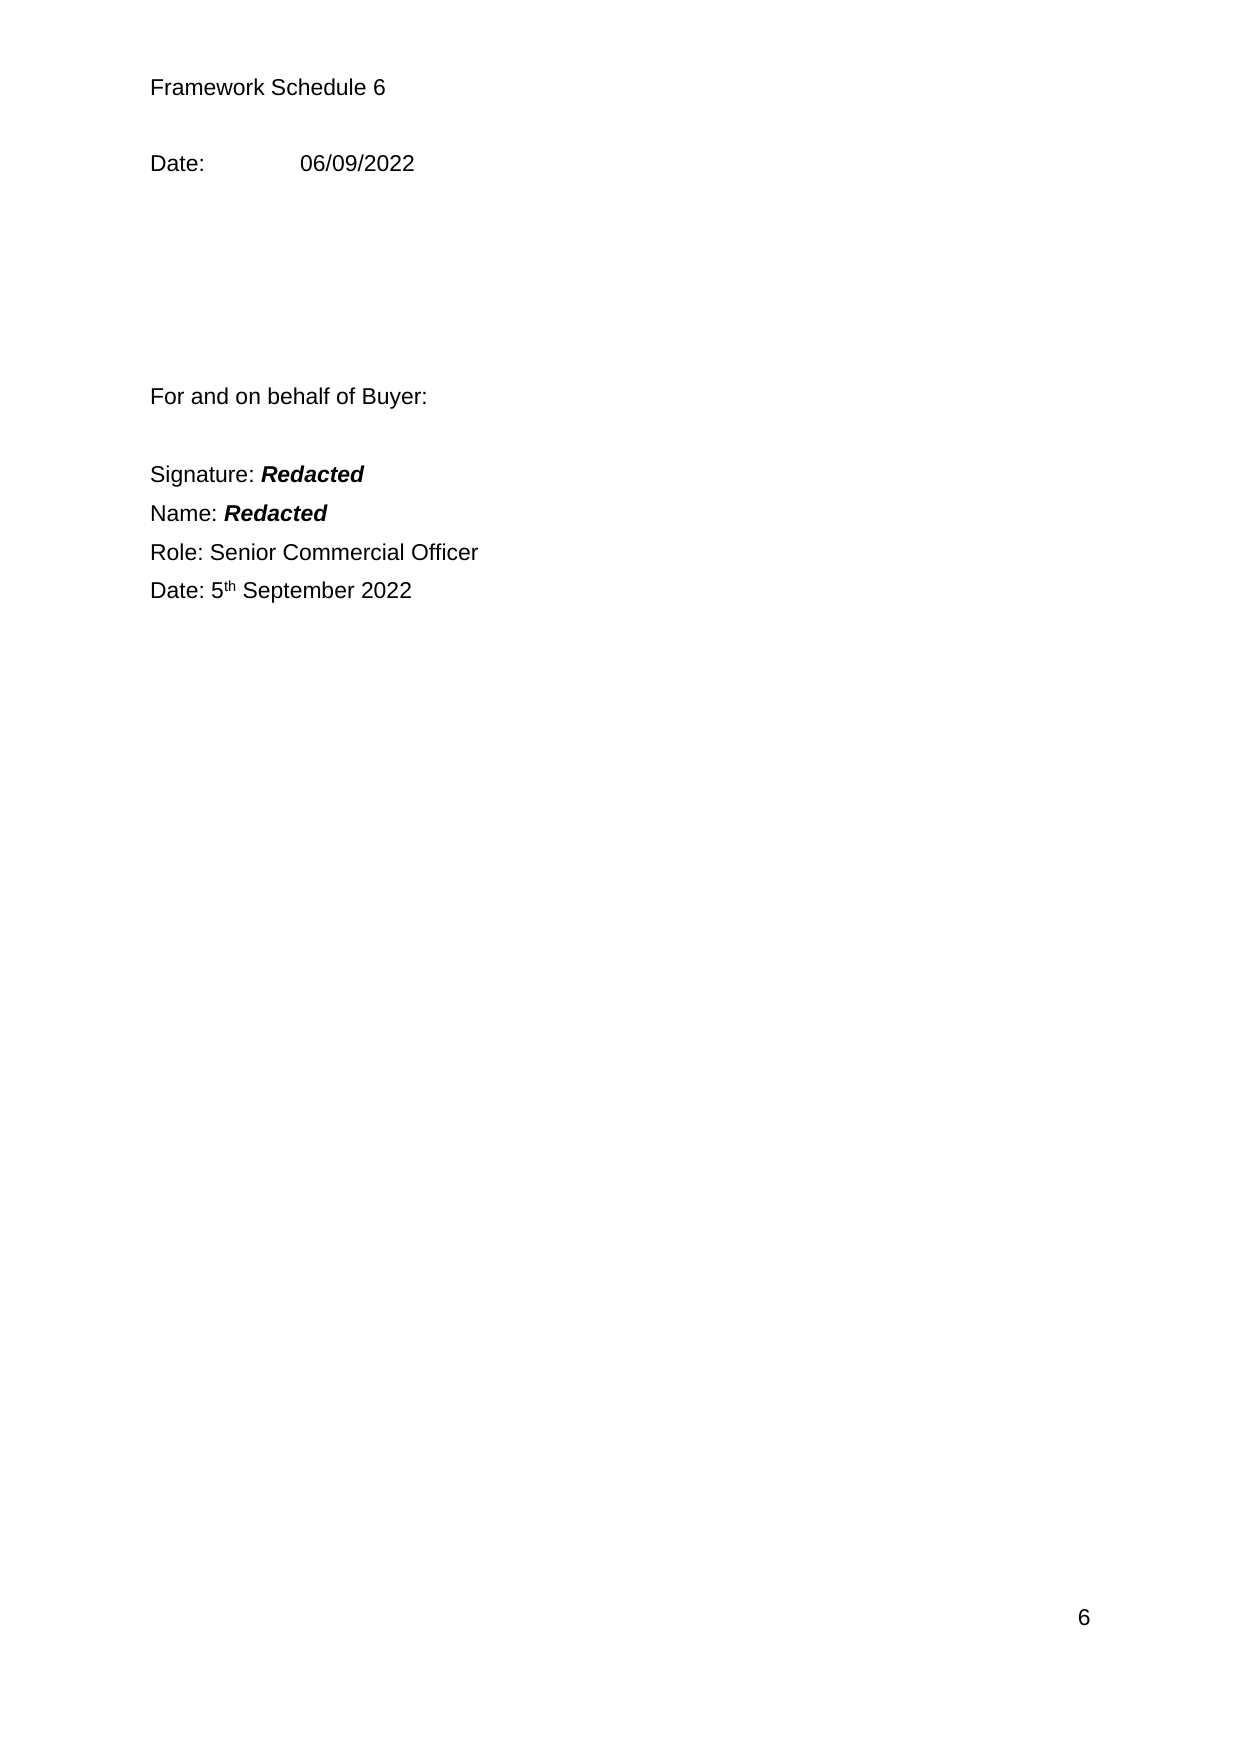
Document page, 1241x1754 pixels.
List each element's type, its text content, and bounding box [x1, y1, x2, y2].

text Name: Redacted [150, 500, 1090, 526]
text Date: 06/09/2022 [150, 150, 1090, 176]
text Role: Senior Commercial Officer [150, 538, 1090, 565]
text Date: 5th September 2022 [150, 577, 1090, 604]
text For and on behalf of Buyer: [150, 383, 1090, 409]
text Signature: Redacted [150, 461, 1090, 487]
